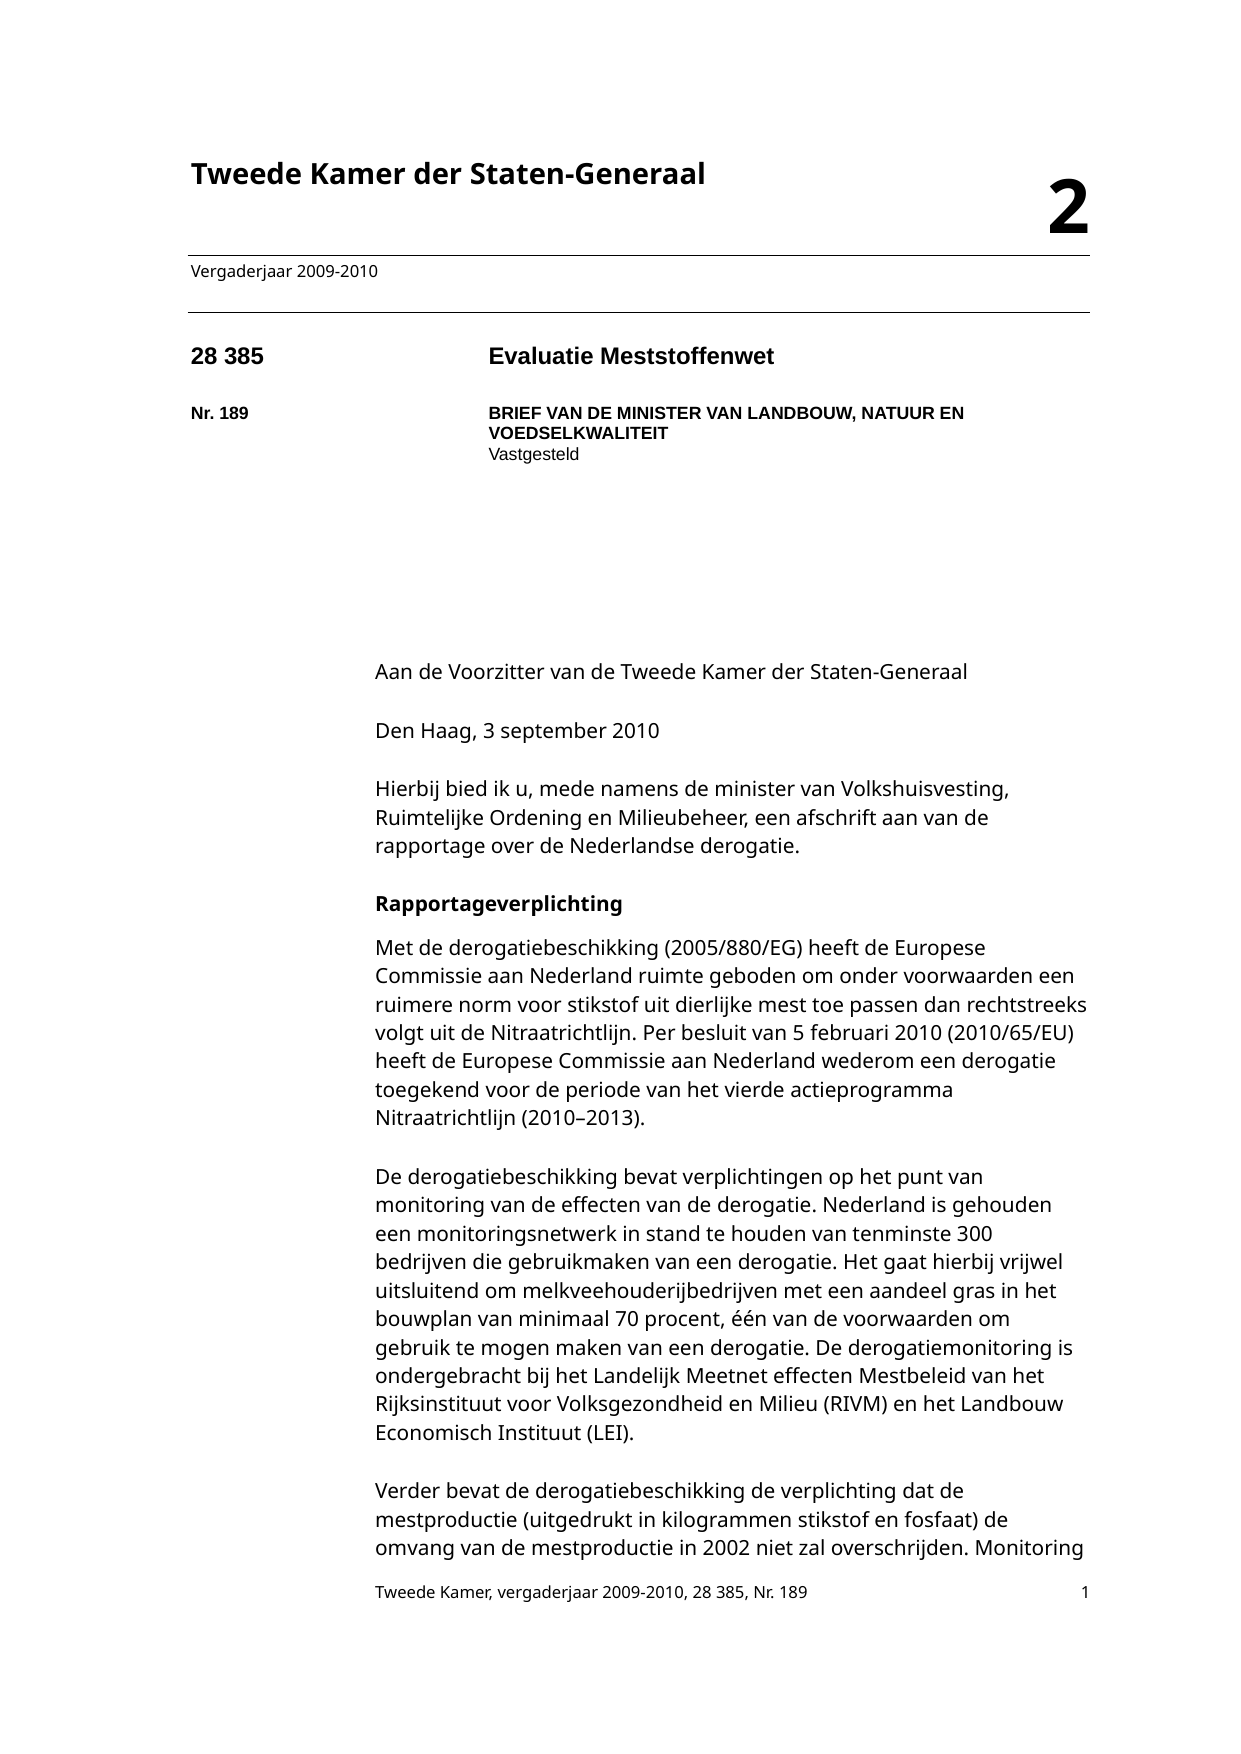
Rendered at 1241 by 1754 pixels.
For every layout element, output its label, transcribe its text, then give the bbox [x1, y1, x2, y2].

table_cell Nr. 189 [188, 399, 485, 539]
table_cell [188, 313, 485, 339]
text Met de derogatiebeschikking (2005/880/EG) heeft de Europese Commissie aan Nederland ruimte geboden om onder voorwaarden een ruimere norm voor stikstof uit dierlijke mest toe passen dan rechtstreeks volgt uit de Nitraatrichtlijn. Per besluit van 5 februari 2010 (2010/65/EU) heeft de Europese Commissie aan Nederland wederom een derogatie toegekend voor de periode van het vierde actieprogramma Nitraatrichtlijn (2010–2013). [375, 933, 1090, 1132]
text De derogatiebeschikking bevat verplichtingen op het punt van monitoring van de effecten van de derogatie. Nederland is gehouden een monitoringsnetwerk in stand te houden van tenminste 300 bedrijven die gebruikmaken van een derogatie. Het gaat hierbij vrijwel uitsluitend om melkveehouderijbedrijven met een aandeel gras in het bouwplan van minimaal 70 procent, één van de voorwaarden om gebruik te mogen maken van een derogatie. De derogatiemonitoring is ondergebracht bij het Landelijk Meetnet effecten Mestbeleid van het Rijksinstituut voor Volksgezondheid en Milieu (RIVM) en het Landbouw Economisch Instituut (LEI). [375, 1162, 1090, 1446]
table_cell [485, 313, 1090, 339]
text Den Haag, 3 september 2010 [375, 716, 1090, 744]
table_cell BRIEF VAN DE MINISTER VAN LANDBOUW, NATUUR EN VOEDSELKWALITEIT Vastgesteld [485, 399, 1090, 539]
table_header 2 [910, 150, 1090, 255]
table_cell [485, 256, 1090, 312]
table_header Tweede Kamer der Staten-Generaal [188, 150, 909, 255]
text Hierbij bied ik u, mede namens de minister van Volkshuisvesting, Ruimtelijke Ordening en Milieubeheer, een afschrift aan van de rapportage over de Nederlandse derogatie. [375, 774, 1090, 859]
table_cell 28 385 [188, 339, 485, 399]
text Verder bevat de derogatiebeschikking de verplichting dat de mestproductie (uitgedrukt in kilogrammen stikstof en fosfaat) de omvang van de mestproductie in 2002 niet zal overschrijden. Monitoring [375, 1476, 1090, 1562]
text Rapportageverplichting [375, 889, 1090, 918]
table_cell Vergaderjaar 2009-2010 [188, 256, 485, 312]
table_cell Evaluatie Meststoffenwet [485, 339, 1090, 399]
text Aan de Voorzitter van de Tweede Kamer der Staten-Generaal [375, 657, 1090, 686]
